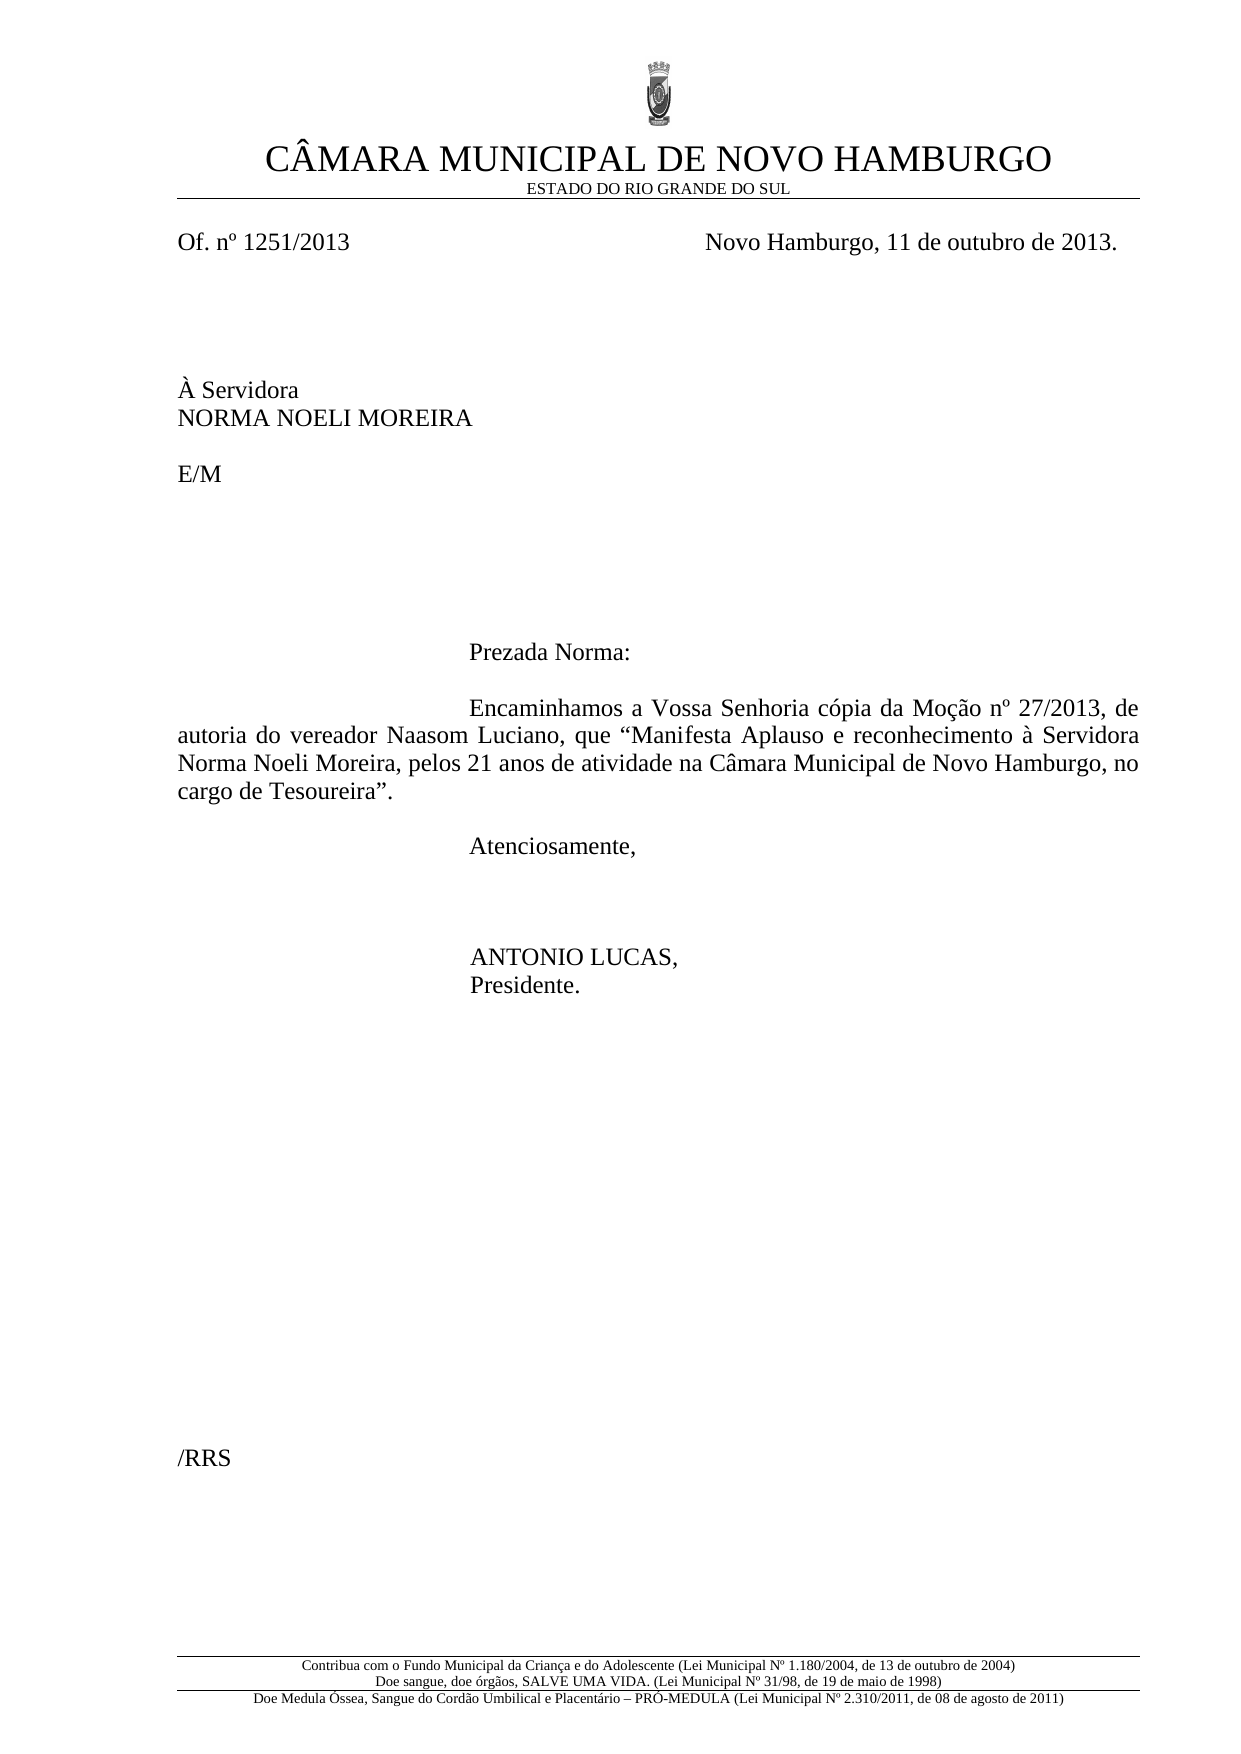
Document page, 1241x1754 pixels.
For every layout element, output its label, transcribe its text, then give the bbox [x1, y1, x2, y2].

text Prezada Norma: [177, 638, 1140, 666]
text Presidente. [470, 971, 1140, 999]
text /RRS [177, 1444, 1140, 1471]
text Encaminhamos a Vossa Senhoria cópia da Moção nº 27/2013, de autoria do vereador Naasom Luciano, que “Manifesta Aplauso e reconhecimento à Servidora Norma Noeli Moreira, pelos 21 anos de atividade na Câmara Municipal de Novo Hamburgo, no cargo de Tesoureira”. [177, 694, 1140, 805]
text NORMA NOELI MOREIRA [177, 404, 1140, 432]
text Atenciosamente, [177, 832, 1140, 860]
text Of. nº 1251/2013 Novo Hamburgo, 11 de outubro de 2013. [177, 228, 1140, 256]
text À Servidora [177, 377, 1140, 404]
text E/M [177, 460, 1140, 487]
text ANTONIO LUCAS, [470, 943, 1140, 971]
